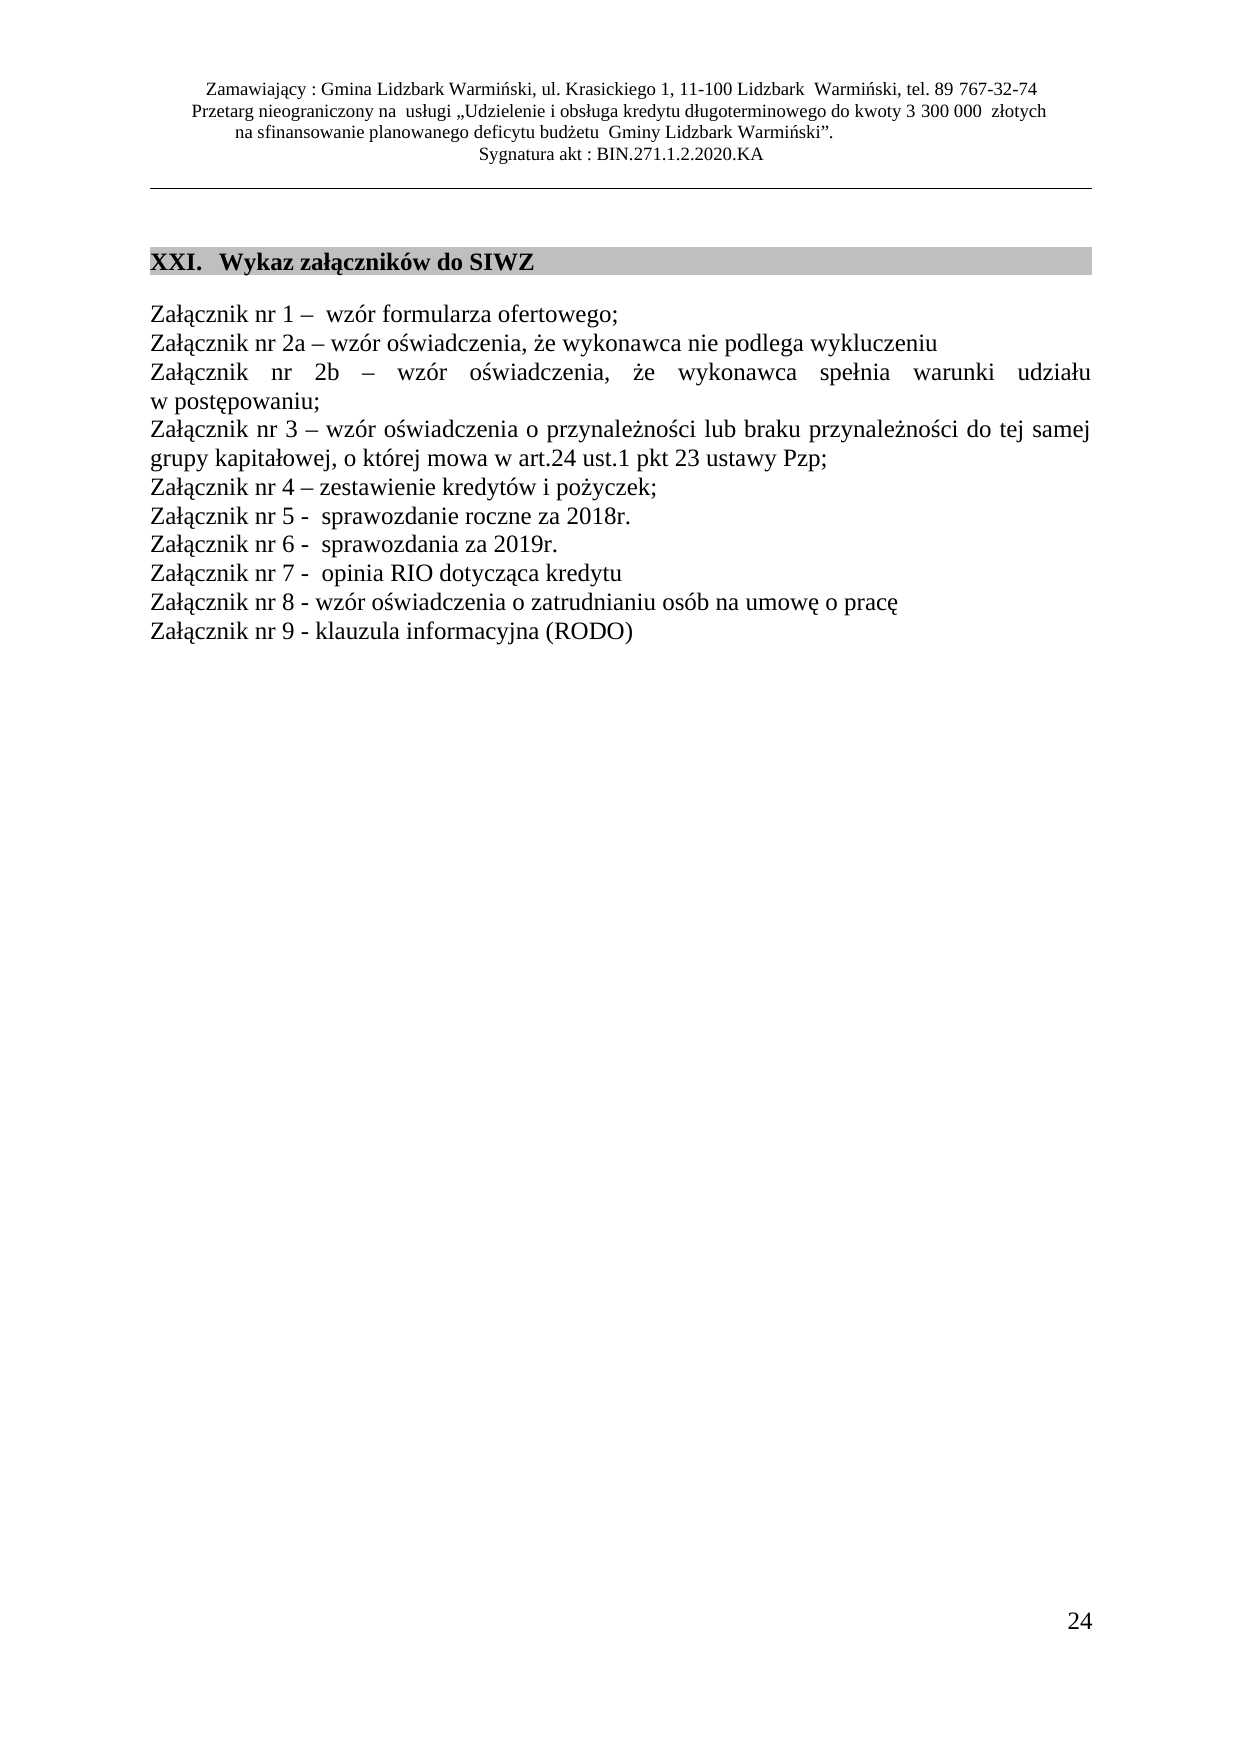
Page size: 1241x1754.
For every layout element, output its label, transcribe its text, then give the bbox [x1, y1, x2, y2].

text Załącznik nr 7 - opinia RIO dotycząca kredytu [150, 558, 1092, 587]
text Załącznik nr 5 - sprawozdanie roczne za 2018r. [150, 501, 1092, 529]
list Wykaz załączników do SIWZ [150, 247, 1092, 275]
text Załącznik nr 9 - klauzula informacyjna (RODO) [150, 616, 1092, 644]
text Załącznik nr 6 - sprawozdania za 2019r. [150, 529, 1092, 558]
text Załącznik nr 2b – wzór oświadczenia, że wykonawca spełnia warunki udziału w postępowaniu; [150, 357, 1092, 414]
text Załącznik nr 3 – wzór oświadczenia o przynależności lub braku przynależności do tej samej grupy kapitałowej, o której mowa w art.24 ust.1 pkt 23 ustawy Pzp; [150, 414, 1092, 472]
text Załącznik nr 1 – wzór formularza ofertowego; [150, 299, 1092, 328]
text Załącznik nr 8 - wzór oświadczenia o zatrudnianiu osób na umowę o pracę [150, 587, 1092, 616]
text Załącznik nr 2a – wzór oświadczenia, że wykonawca nie podlega wykluczeniu [150, 328, 1092, 357]
text Załącznik nr 4 – zestawienie kredytów i pożyczek; [150, 472, 1092, 501]
